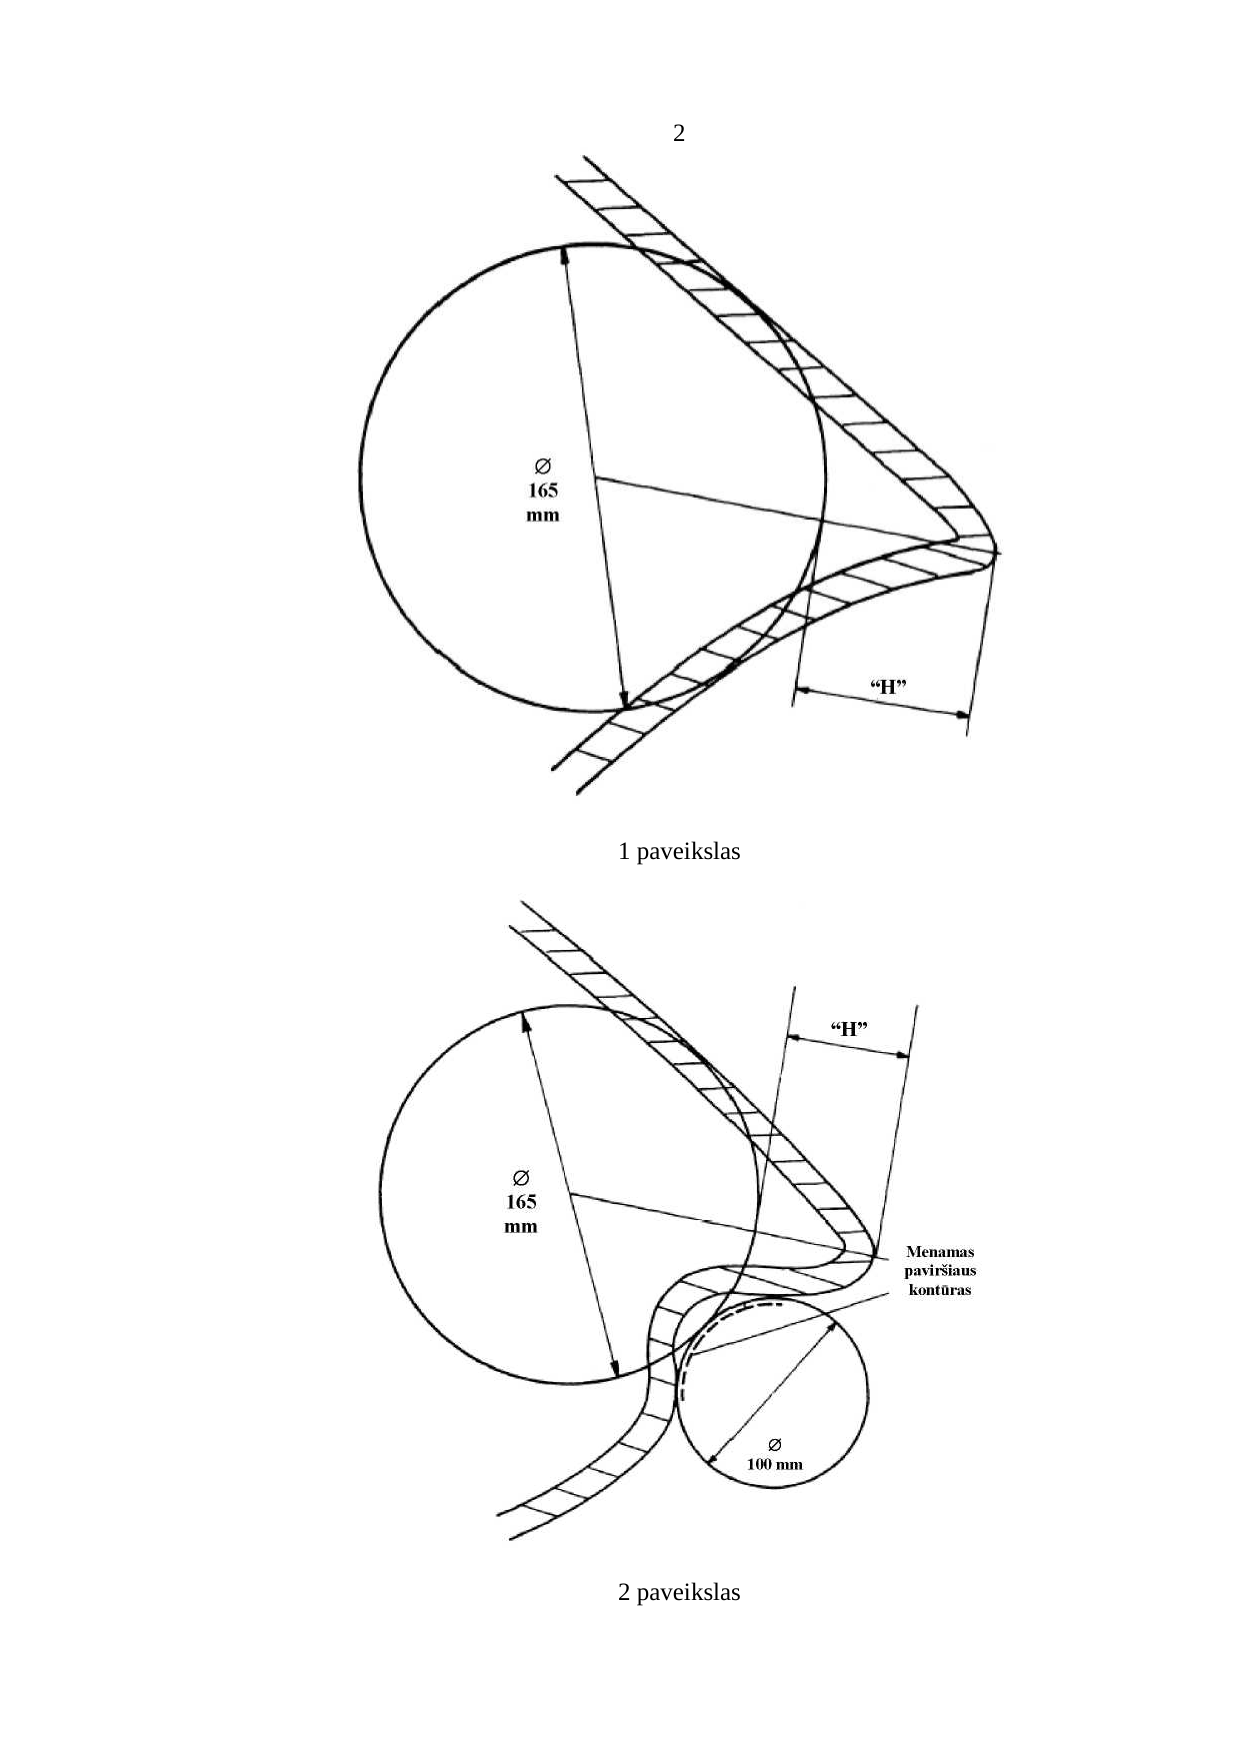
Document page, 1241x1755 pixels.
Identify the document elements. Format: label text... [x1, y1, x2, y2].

text 1 paveikslas [177, 836, 1181, 864]
text 2 paveikslas [177, 1577, 1181, 1605]
